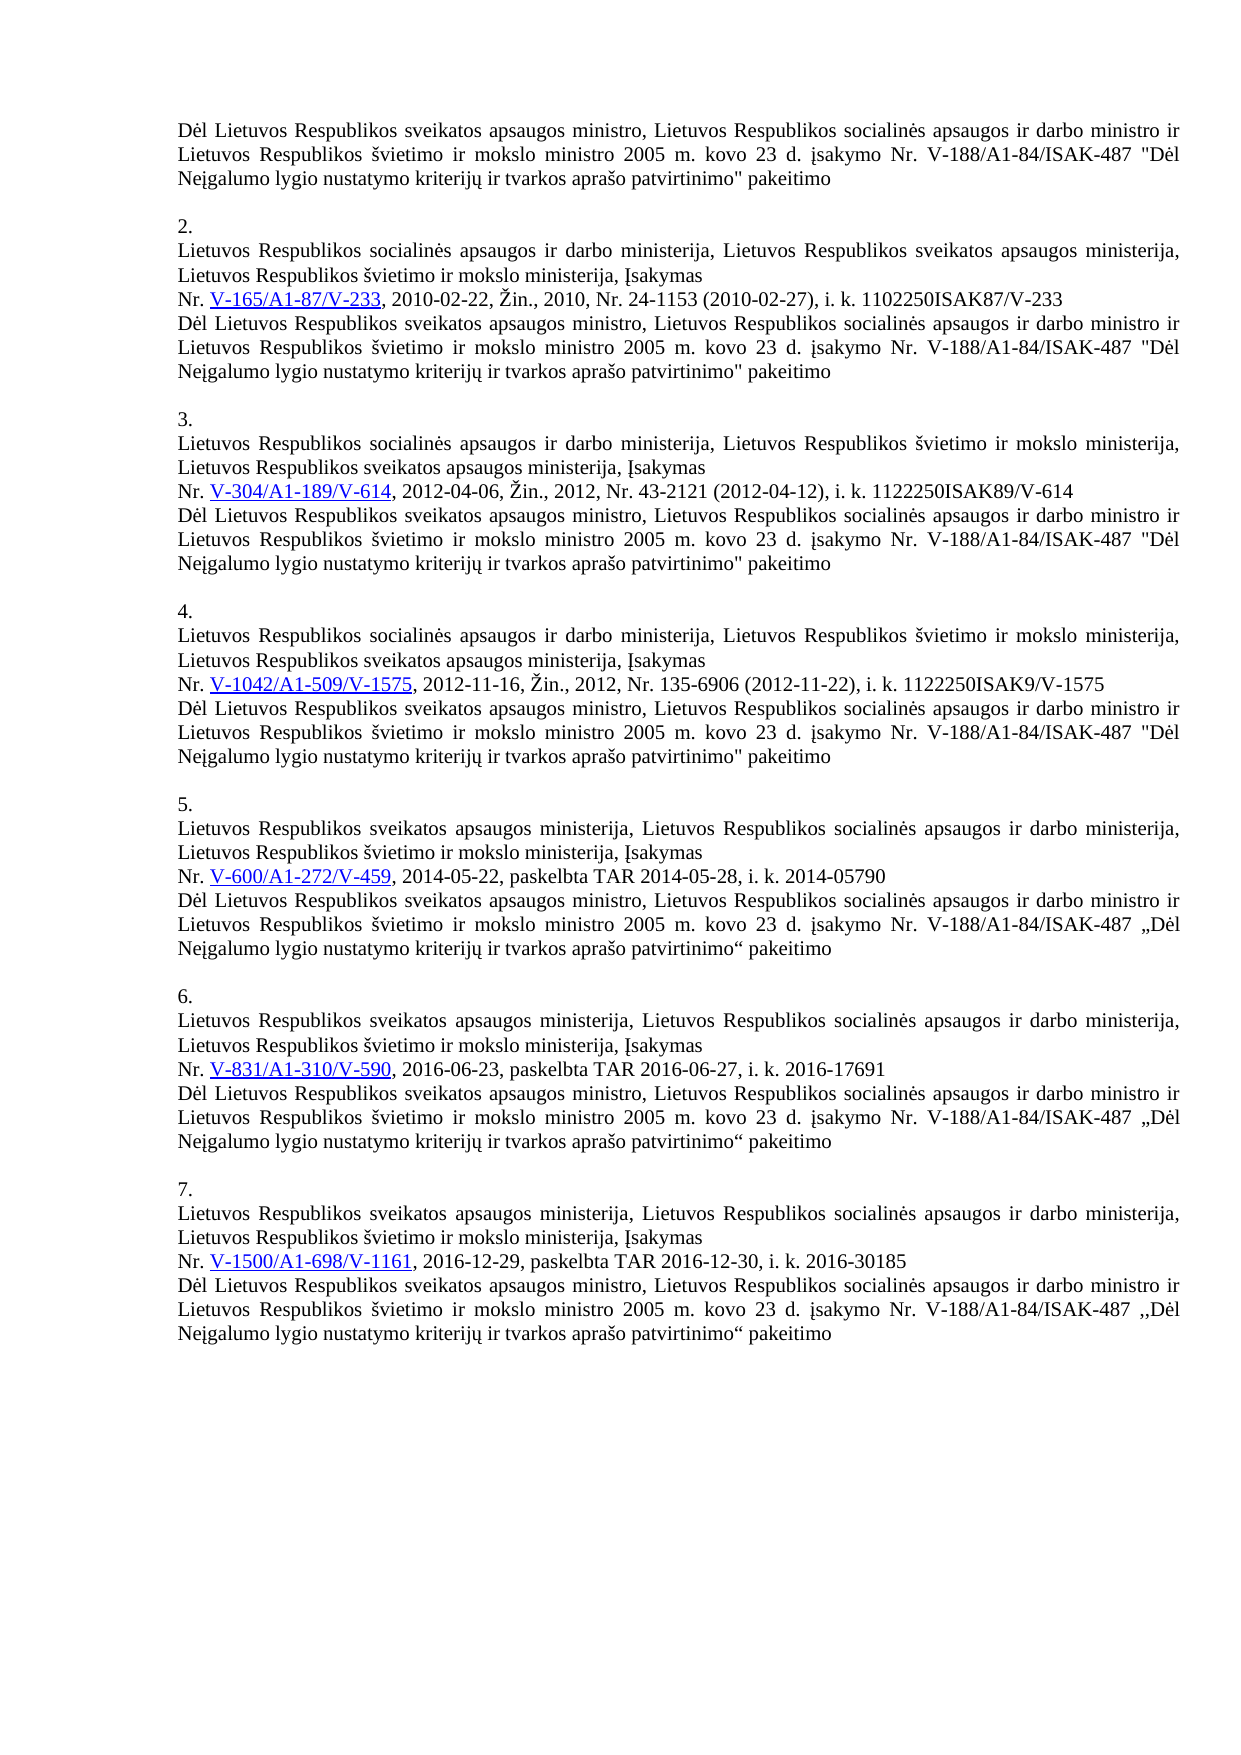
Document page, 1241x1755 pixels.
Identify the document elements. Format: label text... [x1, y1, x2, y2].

text 2. [177, 214, 1181, 238]
text Lietuvos Respublikos sveikatos apsaugos ministerija, Lietuvos Respublikos socialinės apsaugos ir darbo ministerija, Lietuvos Respublikos švietimo ir mokslo ministerija, Įsakymas [177, 816, 1181, 864]
text Dėl Lietuvos Respublikos sveikatos apsaugos ministro, Lietuvos Respublikos socialinės apsaugos ir darbo ministro ir Lietuvos Respublikos švietimo ir mokslo ministro 2005 m. kovo 23 d. įsakymo Nr. V-188/A1-84/ISAK-487 ,,Dėl Neįgalumo lygio nustatymo kriterijų ir tvarkos aprašo patvirtinimo“ pakeitimo [177, 1273, 1181, 1345]
text Dėl Lietuvos Respublikos sveikatos apsaugos ministro, Lietuvos Respublikos socialinės apsaugos ir darbo ministro ir Lietuvos Respublikos švietimo ir mokslo ministro 2005 m. kovo 23 d. įsakymo Nr. V-188/A1-84/ISAK-487 "Dėl Neįgalumo lygio nustatymo kriterijų ir tvarkos aprašo patvirtinimo" pakeitimo [177, 503, 1181, 575]
text Lietuvos Respublikos socialinės apsaugos ir darbo ministerija, Lietuvos Respublikos sveikatos apsaugos ministerija, Lietuvos Respublikos švietimo ir mokslo ministerija, Įsakymas [177, 238, 1181, 287]
text 3. [177, 407, 1181, 431]
text Dėl Lietuvos Respublikos sveikatos apsaugos ministro, Lietuvos Respublikos socialinės apsaugos ir darbo ministro ir Lietuvos Respublikos švietimo ir mokslo ministro 2005 m. kovo 23 d. įsakymo Nr. V-188/A1-84/ISAK-487 „Dėl Neįgalumo lygio nustatymo kriterijų ir tvarkos aprašo patvirtinimo“ pakeitimo [177, 1081, 1181, 1153]
text Nr. V-1042/A1-509/V-1575, 2012-11-16, Žin., 2012, Nr. 135-6906 (2012-11-22), i. k. 1122250ISAK9/V-1575 [177, 672, 1181, 696]
text 5. [177, 792, 1181, 816]
text 4. [177, 599, 1181, 623]
text Dėl Lietuvos Respublikos sveikatos apsaugos ministro, Lietuvos Respublikos socialinės apsaugos ir darbo ministro ir Lietuvos Respublikos švietimo ir mokslo ministro 2005 m. kovo 23 d. įsakymo Nr. V-188/A1-84/ISAK-487 "Dėl Neįgalumo lygio nustatymo kriterijų ir tvarkos aprašo patvirtinimo" pakeitimo [177, 118, 1181, 190]
text Lietuvos Respublikos socialinės apsaugos ir darbo ministerija, Lietuvos Respublikos švietimo ir mokslo ministerija, Lietuvos Respublikos sveikatos apsaugos ministerija, Įsakymas [177, 623, 1181, 672]
text Nr. V-165/A1-87/V-233, 2010-02-22, Žin., 2010, Nr. 24-1153 (2010-02-27), i. k. 1102250ISAK87/V-233 [177, 287, 1181, 311]
text Lietuvos Respublikos socialinės apsaugos ir darbo ministerija, Lietuvos Respublikos švietimo ir mokslo ministerija, Lietuvos Respublikos sveikatos apsaugos ministerija, Įsakymas [177, 431, 1181, 479]
text Lietuvos Respublikos sveikatos apsaugos ministerija, Lietuvos Respublikos socialinės apsaugos ir darbo ministerija, Lietuvos Respublikos švietimo ir mokslo ministerija, Įsakymas [177, 1008, 1181, 1057]
text Dėl Lietuvos Respublikos sveikatos apsaugos ministro, Lietuvos Respublikos socialinės apsaugos ir darbo ministro ir Lietuvos Respublikos švietimo ir mokslo ministro 2005 m. kovo 23 d. įsakymo Nr. V-188/A1-84/ISAK-487 "Dėl Neįgalumo lygio nustatymo kriterijų ir tvarkos aprašo patvirtinimo" pakeitimo [177, 696, 1181, 768]
text Nr. V-831/A1-310/V-590, 2016-06-23, paskelbta TAR 2016-06-27, i. k. 2016-17691 [177, 1057, 1181, 1081]
text Lietuvos Respublikos sveikatos apsaugos ministerija, Lietuvos Respublikos socialinės apsaugos ir darbo ministerija, Lietuvos Respublikos švietimo ir mokslo ministerija, Įsakymas [177, 1201, 1181, 1249]
text Dėl Lietuvos Respublikos sveikatos apsaugos ministro, Lietuvos Respublikos socialinės apsaugos ir darbo ministro ir Lietuvos Respublikos švietimo ir mokslo ministro 2005 m. kovo 23 d. įsakymo Nr. V-188/A1-84/ISAK-487 "Dėl Neįgalumo lygio nustatymo kriterijų ir tvarkos aprašo patvirtinimo" pakeitimo [177, 311, 1181, 383]
text Dėl Lietuvos Respublikos sveikatos apsaugos ministro, Lietuvos Respublikos socialinės apsaugos ir darbo ministro ir Lietuvos Respublikos švietimo ir mokslo ministro 2005 m. kovo 23 d. įsakymo Nr. V-188/A1-84/ISAK-487 „Dėl Neįgalumo lygio nustatymo kriterijų ir tvarkos aprašo patvirtinimo“ pakeitimo [177, 888, 1181, 960]
text Nr. V-304/A1-189/V-614, 2012-04-06, Žin., 2012, Nr. 43-2121 (2012-04-12), i. k. 1122250ISAK89/V-614 [177, 479, 1181, 503]
text 7. [177, 1177, 1181, 1201]
text Nr. V-1500/A1-698/V-1161, 2016-12-29, paskelbta TAR 2016-12-30, i. k. 2016-30185 [177, 1249, 1181, 1273]
text 6. [177, 984, 1181, 1008]
text Nr. V-600/A1-272/V-459, 2014-05-22, paskelbta TAR 2014-05-28, i. k. 2014-05790 [177, 864, 1181, 888]
